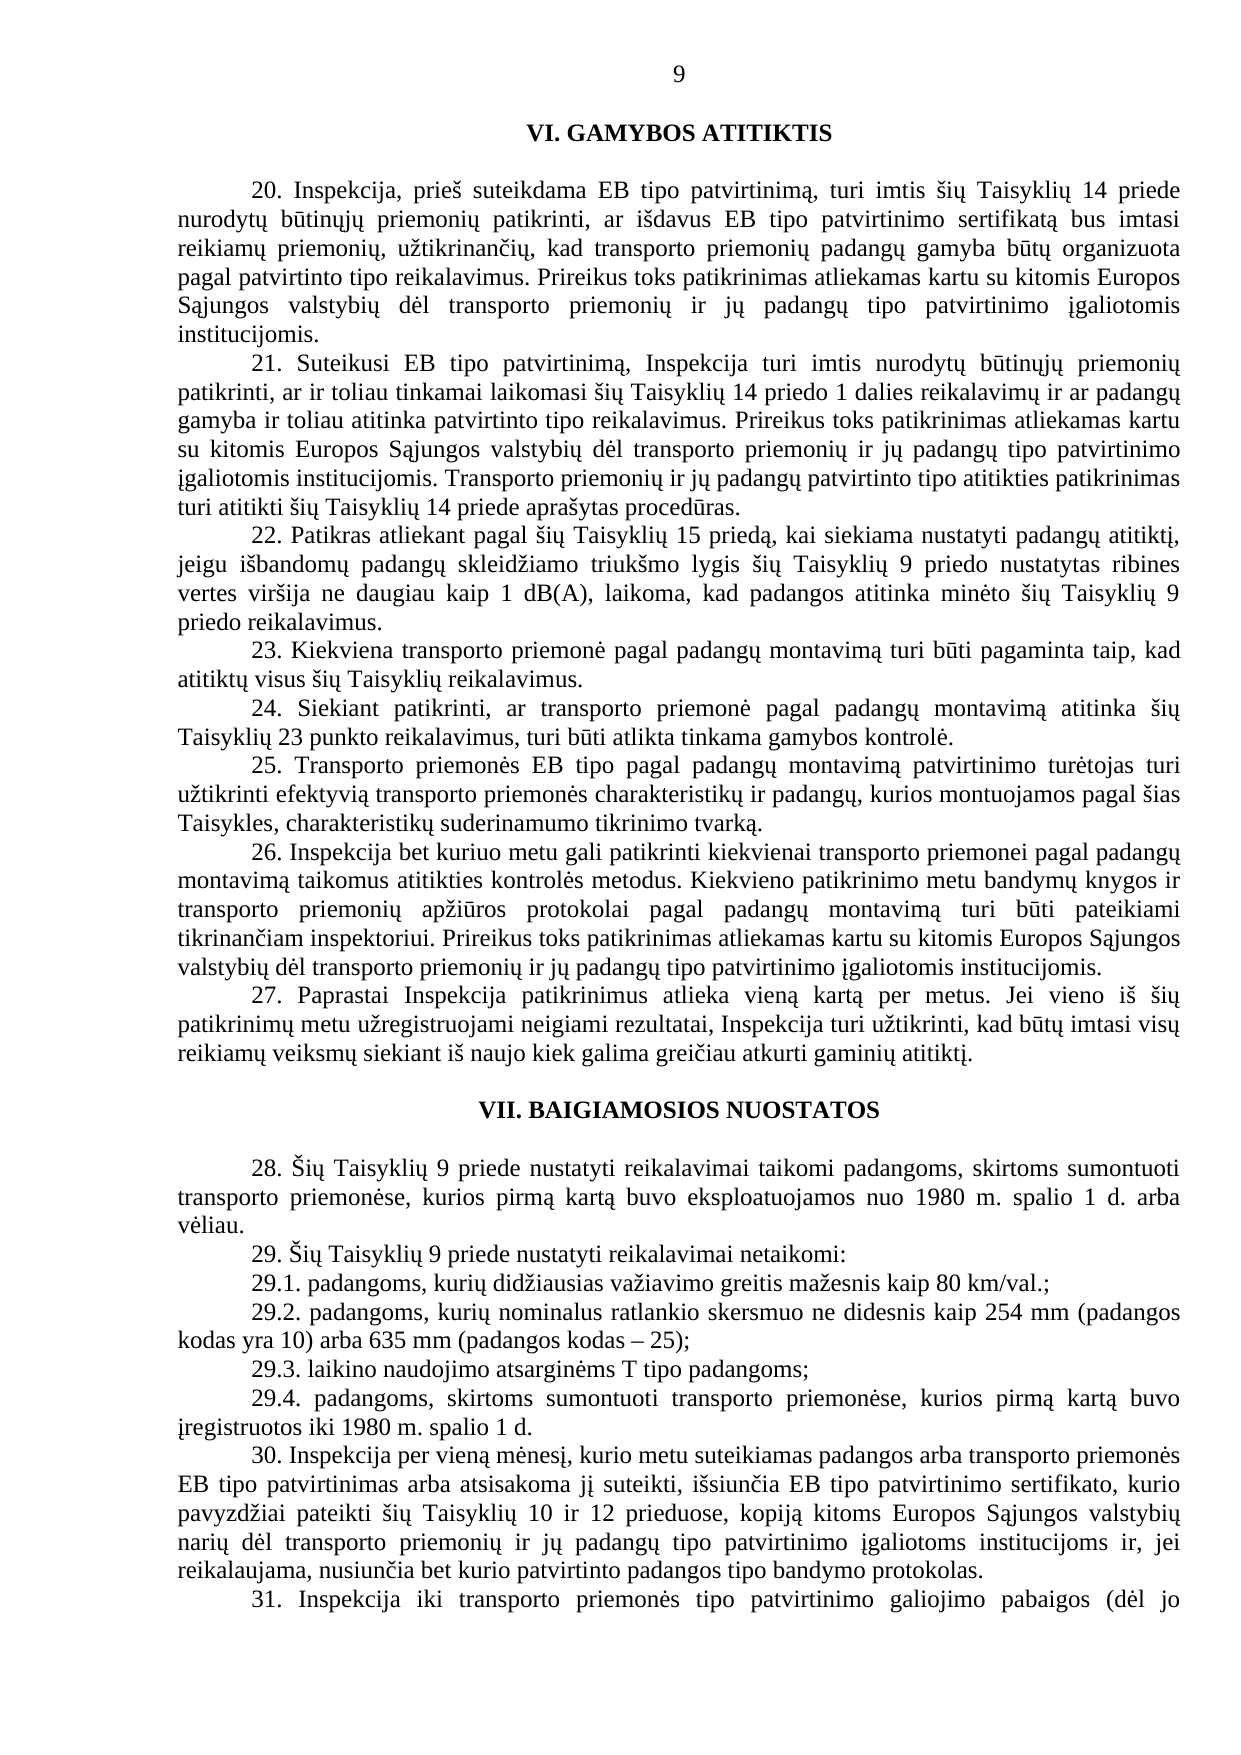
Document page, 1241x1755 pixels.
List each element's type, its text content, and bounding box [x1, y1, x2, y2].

text VI. GAMYBOS ATITIKTIS [177, 118, 1181, 147]
text 24. Siekiant patikrinti, ar transporto priemonė pagal padangų montavimą atitinka šių Taisyklių 23 punkto reikalavimus, turi būti atlikta tinkama gamybos kontrolė. [177, 693, 1181, 751]
text 29. Šių Taisyklių 9 priede nustatyti reikalavimai netaikomi: [177, 1239, 1181, 1268]
text 29.3. laikino naudojimo atsarginėms T tipo padangoms; [177, 1354, 1181, 1383]
text 27. Paprastai Inspekcija patikrinimus atlieka vieną kartą per metus. Jei vieno iš šių patikrinimų metu užregistruojami neigiami rezultatai, Inspekcija turi užtikrinti, kad būtų imtasi visų reikiamų veiksmų siekiant iš naujo kiek galima greičiau atkurti gaminių atitiktį. [177, 981, 1181, 1067]
text VII. BAIGIAMOSIOS NUOSTATOS [177, 1096, 1181, 1124]
text 29.4. padangoms, skirtoms sumontuoti transporto priemonėse, kurios pirmą kartą buvo įregistruotos iki 1980 m. spalio 1 d. [177, 1383, 1181, 1441]
text 22. Patikras atliekant pagal šių Taisyklių 15 priedą, kai siekiama nustatyti padangų atitiktį, jeigu išbandomų padangų skleidžiamo triukšmo lygis šių Taisyklių 9 priedo nustatytas ribines vertes viršija ne daugiau kaip 1 dB(A), laikoma, kad padangos atitinka minėto šių Taisyklių 9 priedo reikalavimus. [177, 521, 1181, 636]
text 20. Inspekcija, prieš suteikdama EB tipo patvirtinimą, turi imtis šių Taisyklių 14 priede nurodytų būtinųjų priemonių patikrinti, ar išdavus EB tipo patvirtinimo sertifikatą bus imtasi reikiamų priemonių, užtikrinančių, kad transporto priemonių padangų gamyba būtų organizuota pagal patvirtinto tipo reikalavimus. Prireikus toks patikrinimas atliekamas kartu su kitomis Europos Sąjungos valstybių dėl transporto priemonių ir jų padangų tipo patvirtinimo įgaliotomis institucijomis. [177, 176, 1181, 348]
text 23. Kiekviena transporto priemonė pagal padangų montavimą turi būti pagaminta taip, kad atitiktų visus šių Taisyklių reikalavimus. [177, 636, 1181, 693]
text 25. Transporto priemonės EB tipo pagal padangų montavimą patvirtinimo turėtojas turi užtikrinti efektyvią transporto priemonės charakteristikų ir padangų, kurios montuojamos pagal šias Taisykles, charakteristikų suderinamumo tikrinimo tvarką. [177, 751, 1181, 837]
text 31. Inspekcija iki transporto priemonės tipo patvirtinimo galiojimo pabaigos (dėl jo [177, 1584, 1181, 1613]
text 29.1. padangoms, kurių didžiausias važiavimo greitis mažesnis kaip 80 km/val.; [177, 1268, 1181, 1297]
text 21. Suteikusi EB tipo patvirtinimą, Inspekcija turi imtis nurodytų būtinųjų priemonių patikrinti, ar ir toliau tinkamai laikomasi šių Taisyklių 14 priedo 1 dalies reikalavimų ir ar padangų gamyba ir toliau atitinka patvirtinto tipo reikalavimus. Prireikus toks patikrinimas atliekamas kartu su kitomis Europos Sąjungos valstybių dėl transporto priemonių ir jų padangų tipo patvirtinimo įgaliotomis institucijomis. Transporto priemonių ir jų padangų patvirtinto tipo atitikties patikrinimas turi atitikti šių Taisyklių 14 priede aprašytas procedūras. [177, 348, 1181, 521]
text 29.2. padangoms, kurių nominalus ratlankio skersmuo ne didesnis kaip 254 mm (padangos kodas yra 10) arba 635 mm (padangos kodas – 25); [177, 1297, 1181, 1354]
text 28. Šių Taisyklių 9 priede nustatyti reikalavimai taikomi padangoms, skirtoms sumontuoti transporto priemonėse, kurios pirmą kartą buvo eksploatuojamos nuo 1980 m. spalio 1 d. arba vėliau. [177, 1153, 1181, 1239]
text 26. Inspekcija bet kuriuo metu gali patikrinti kiekvienai transporto priemonei pagal padangų montavimą taikomus atitikties kontrolės metodus. Kiekvieno patikrinimo metu bandymų knygos ir transporto priemonių apžiūros protokolai pagal padangų montavimą turi būti pateikiami tikrinančiam inspektoriui. Prireikus toks patikrinimas atliekamas kartu su kitomis Europos Sąjungos valstybių dėl transporto priemonių ir jų padangų tipo patvirtinimo įgaliotomis institucijomis. [177, 837, 1181, 981]
text 30. Inspekcija per vieną mėnesį, kurio metu suteikiamas padangos arba transporto priemonės EB tipo patvirtinimas arba atsisakoma jį suteikti, išsiunčia EB tipo patvirtinimo sertifikato, kurio pavyzdžiai pateikti šių Taisyklių 10 ir 12 prieduose, kopiją kitoms Europos Sąjungos valstybių narių dėl transporto priemonių ir jų padangų tipo patvirtinimo įgaliotoms institucijoms ir, jei reikalaujama, nusiunčia bet kurio patvirtinto padangos tipo bandymo protokolas. [177, 1441, 1181, 1584]
